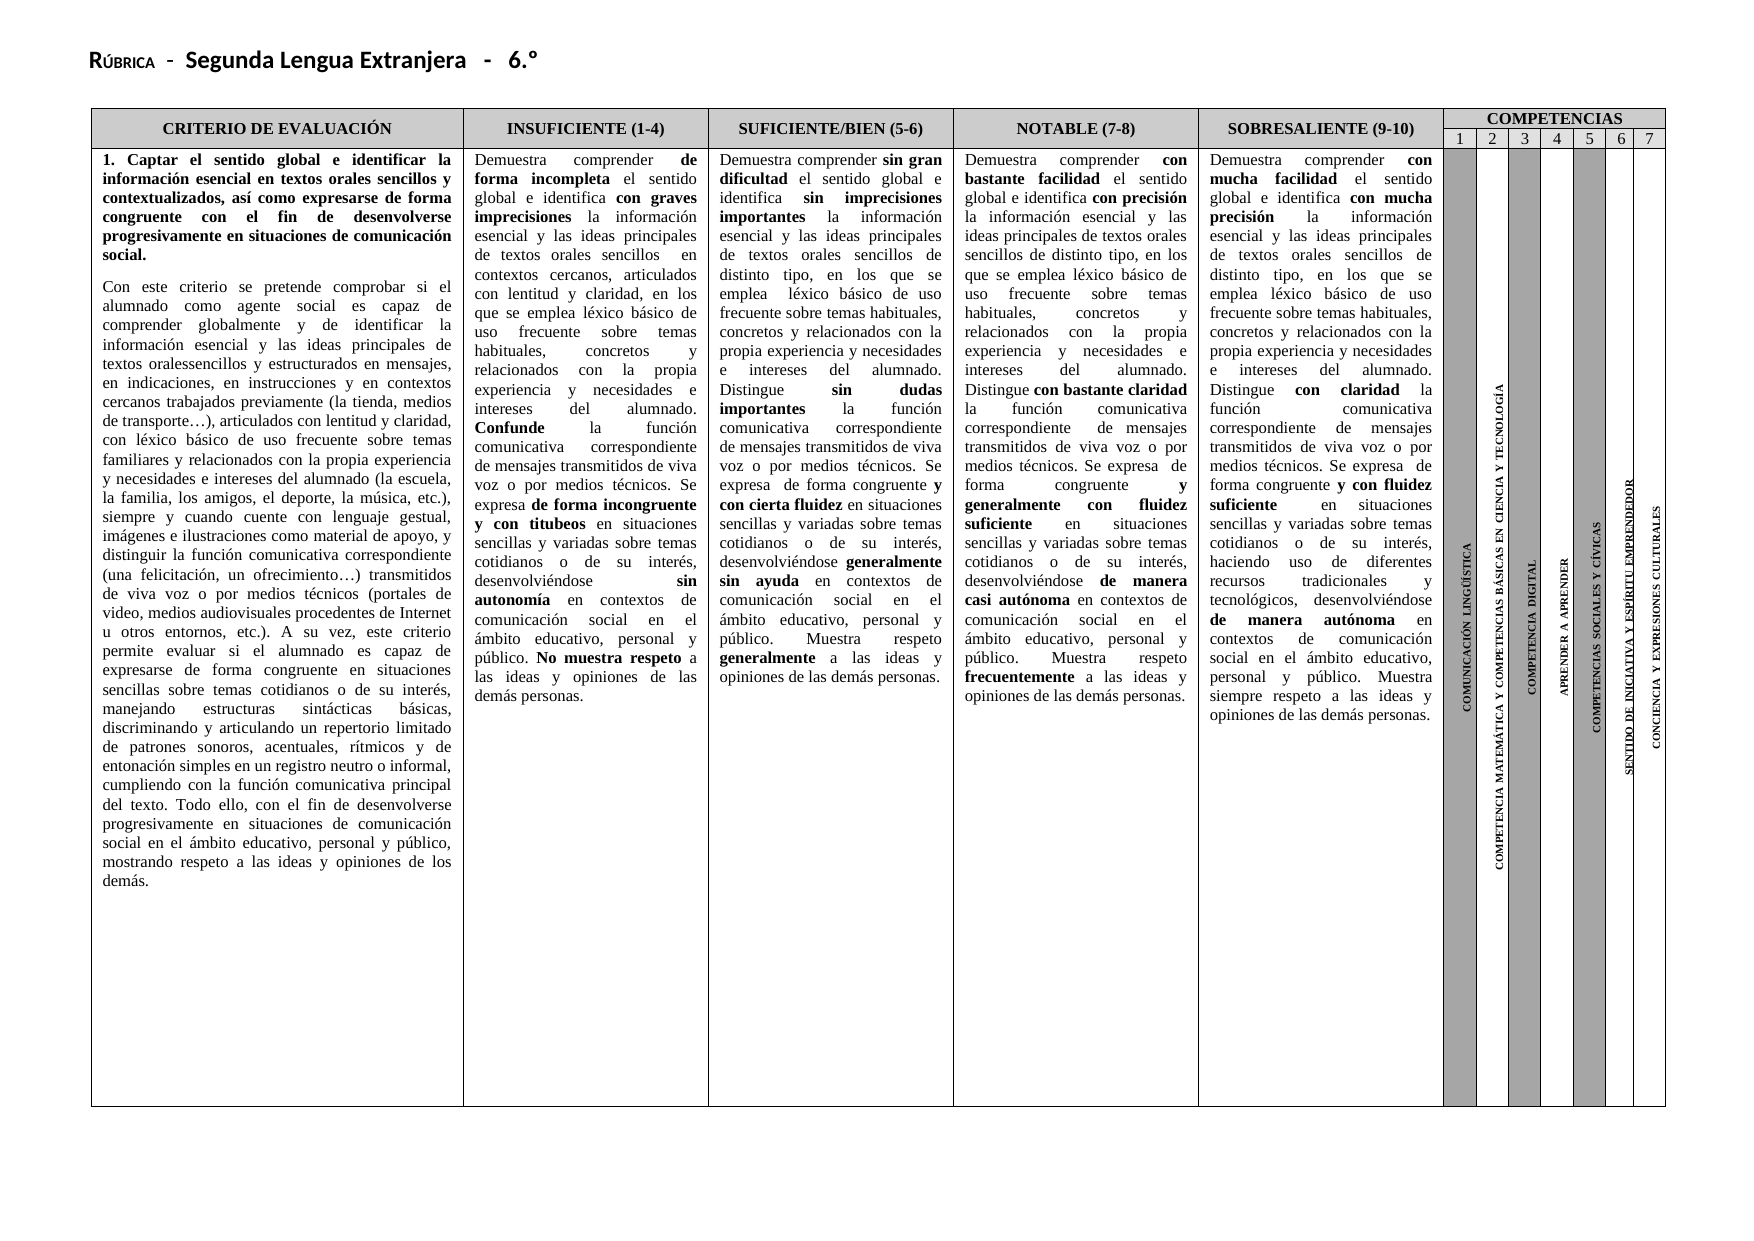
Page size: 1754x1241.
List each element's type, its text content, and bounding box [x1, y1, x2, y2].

table_cell 4 [1541, 129, 1573, 148]
table_cell 5 [1574, 129, 1605, 148]
table_cell 6 [1606, 129, 1633, 148]
table_header INSUFICIENTE (1-4) [464, 109, 708, 148]
table_cell 1. Captar el sentido global e identificar la información esencial en textos orales sencillos y contextualizados, así como expresarse de forma congruente con el fin de desenvolverse progresivamente en situaciones de comunicación social. Con este criterio se pretende comprobar si el alumnado como agente social es capaz de comprender globalmente y de identificar la información esencial y las ideas principales de textos oralessencillos y estructurados en mensajes, en indicaciones, en instrucciones y en contextos cercanos trabajados previamente (la tienda, medios de transporte…), articulados con lentitud y claridad, con léxico básico de uso frecuente sobre temas familiares y relacionados con la propia experiencia y necesidades e intereses del alumnado (la escuela, la familia, los amigos, el deporte, la música, etc.), siempre y cuando cuente con lenguaje gestual, imágenes e ilustraciones como material de apoyo, y distinguir la función comunicativa correspondiente (una felicitación, un ofrecimiento…) transmitidos de viva voz o por medios técnicos (portales de video, medios audiovisuales procedentes de Internet u otros entornos, etc.). A su vez, este criterio permite evaluar si el alumnado es capaz de expresarse de forma congruente en situaciones sencillas sobre temas cotidianos o de su interés, manejando estructuras sintácticas básicas, discriminando y articulando un repertorio limitado de patrones sonoros, acentuales, rítmicos y de entonación simples en un registro neutro o informal, cumpliendo con la función comunicativa principal del texto. Todo ello, con el fin de desenvolverse progresivamente en situaciones de comunicación social en el ámbito educativo, personal y público, mostrando respeto a las ideas y opiniones de los demás. [92, 149, 463, 1106]
table_cell 1 [1444, 129, 1476, 148]
table_cell competencias sociales y cívicas [1574, 149, 1605, 1106]
table_header COMPETENCIAS [1444, 109, 1665, 128]
table_header SUFICIENTE/BIEN (5-6) [709, 109, 953, 148]
table_cell Demuestra comprender con mucha facilidad el sentido global e identifica con mucha precisión la información esencial y las ideas principales de textos orales sencillos de distinto tipo, en los que se emplea léxico básico de uso frecuente sobre temas habituales, concretos y relacionados con la propia experiencia y necesidades e intereses del alumnado. Distingue con claridad la función comunicativa correspondiente de mensajes transmitidos de viva voz o por medios técnicos. Se expresa de forma congruente y con fluidez suficiente en situaciones sencillas y variadas sobre temas cotidianos o de su interés, haciendo uso de diferentes recursos tradicionales y tecnológicos, desenvolviéndose de manera autónoma en contextos de comunicación social en el ámbito educativo, personal y público. Muestra siempre respeto a las ideas y opiniones de las demás personas. [1199, 149, 1443, 1106]
table_header CRITERIO DE EVALUACIÓN [92, 109, 463, 148]
table_cell Demuestra comprender sin gran dificultad el sentido global e identifica sin imprecisiones importantes la información esencial y las ideas principales de textos orales sencillos de distinto tipo, en los que se emplea léxico básico de uso frecuente sobre temas habituales, concretos y relacionados con la propia experiencia y necesidades e intereses del alumnado. Distingue sin dudas importantes la función comunicativa correspondiente de mensajes transmitidos de viva voz o por medios técnicos. Se expresa de forma congruente y con cierta fluidez en situaciones sencillas y variadas sobre temas cotidianos o de su interés, desenvolviéndose generalmente sin ayuda en contextos de comunicación social en el ámbito educativo, personal y público. Muestra respeto generalmente a las ideas y opiniones de las demás personas. [709, 149, 953, 1106]
table_cell competencia digital [1509, 149, 1540, 1106]
table_cell competencia matemática y competencias básicas en ciencia y tecnología [1477, 149, 1508, 1106]
table_cell comunicación lingüística [1444, 149, 1476, 1106]
table_cell Demuestra comprender con bastante facilidad el sentido global e identifica con precisión la información esencial y las ideas principales de textos orales sencillos de distinto tipo, en los que se emplea léxico básico de uso frecuente sobre temas habituales, concretos y relacionados con la propia experiencia y necesidades e intereses del alumnado. Distingue con bastante claridad la función comunicativa correspondiente de mensajes transmitidos de viva voz o por medios técnicos. Se expresa de forma congruente y generalmente con fluidez suficiente en situaciones sencillas y variadas sobre temas cotidianos o de su interés, desenvolviéndose de manera casi autónoma en contextos de comunicación social en el ámbito educativo, personal y público. Muestra respeto frecuentemente a las ideas y opiniones de las demás personas. [954, 149, 1198, 1106]
table_cell sentido de iniciativa y espíritu emprendedor [1606, 149, 1633, 1106]
table_cell 2 [1477, 129, 1508, 148]
table_cell conciencia y expresiones culturales [1634, 149, 1665, 1106]
table_cell 7 [1634, 129, 1665, 148]
table_cell Demuestra comprender de forma incompleta el sentido global e identifica con graves imprecisiones la información esencial y las ideas principales de textos orales sencillos en contextos cercanos, articulados con lentitud y claridad, en los que se emplea léxico básico de uso frecuente sobre temas habituales, concretos y relacionados con la propia experiencia y necesidades e intereses del alumnado. Confunde la función comunicativa correspondiente de mensajes transmitidos de viva voz o por medios técnicos. Se expresa de forma incongruente y con titubeos en situaciones sencillas y variadas sobre temas cotidianos o de su interés, desenvolviéndose sin autonomía en contextos de comunicación social en el ámbito educativo, personal y público. No muestra respeto a las ideas y opiniones de las demás personas. [464, 149, 708, 1106]
table_header NOTABLE (7-8) [954, 109, 1198, 148]
table_header SOBRESALIENTE (9-10) [1199, 109, 1443, 148]
table_cell aprender a aprender [1541, 149, 1573, 1106]
table_cell 3 [1509, 129, 1540, 148]
